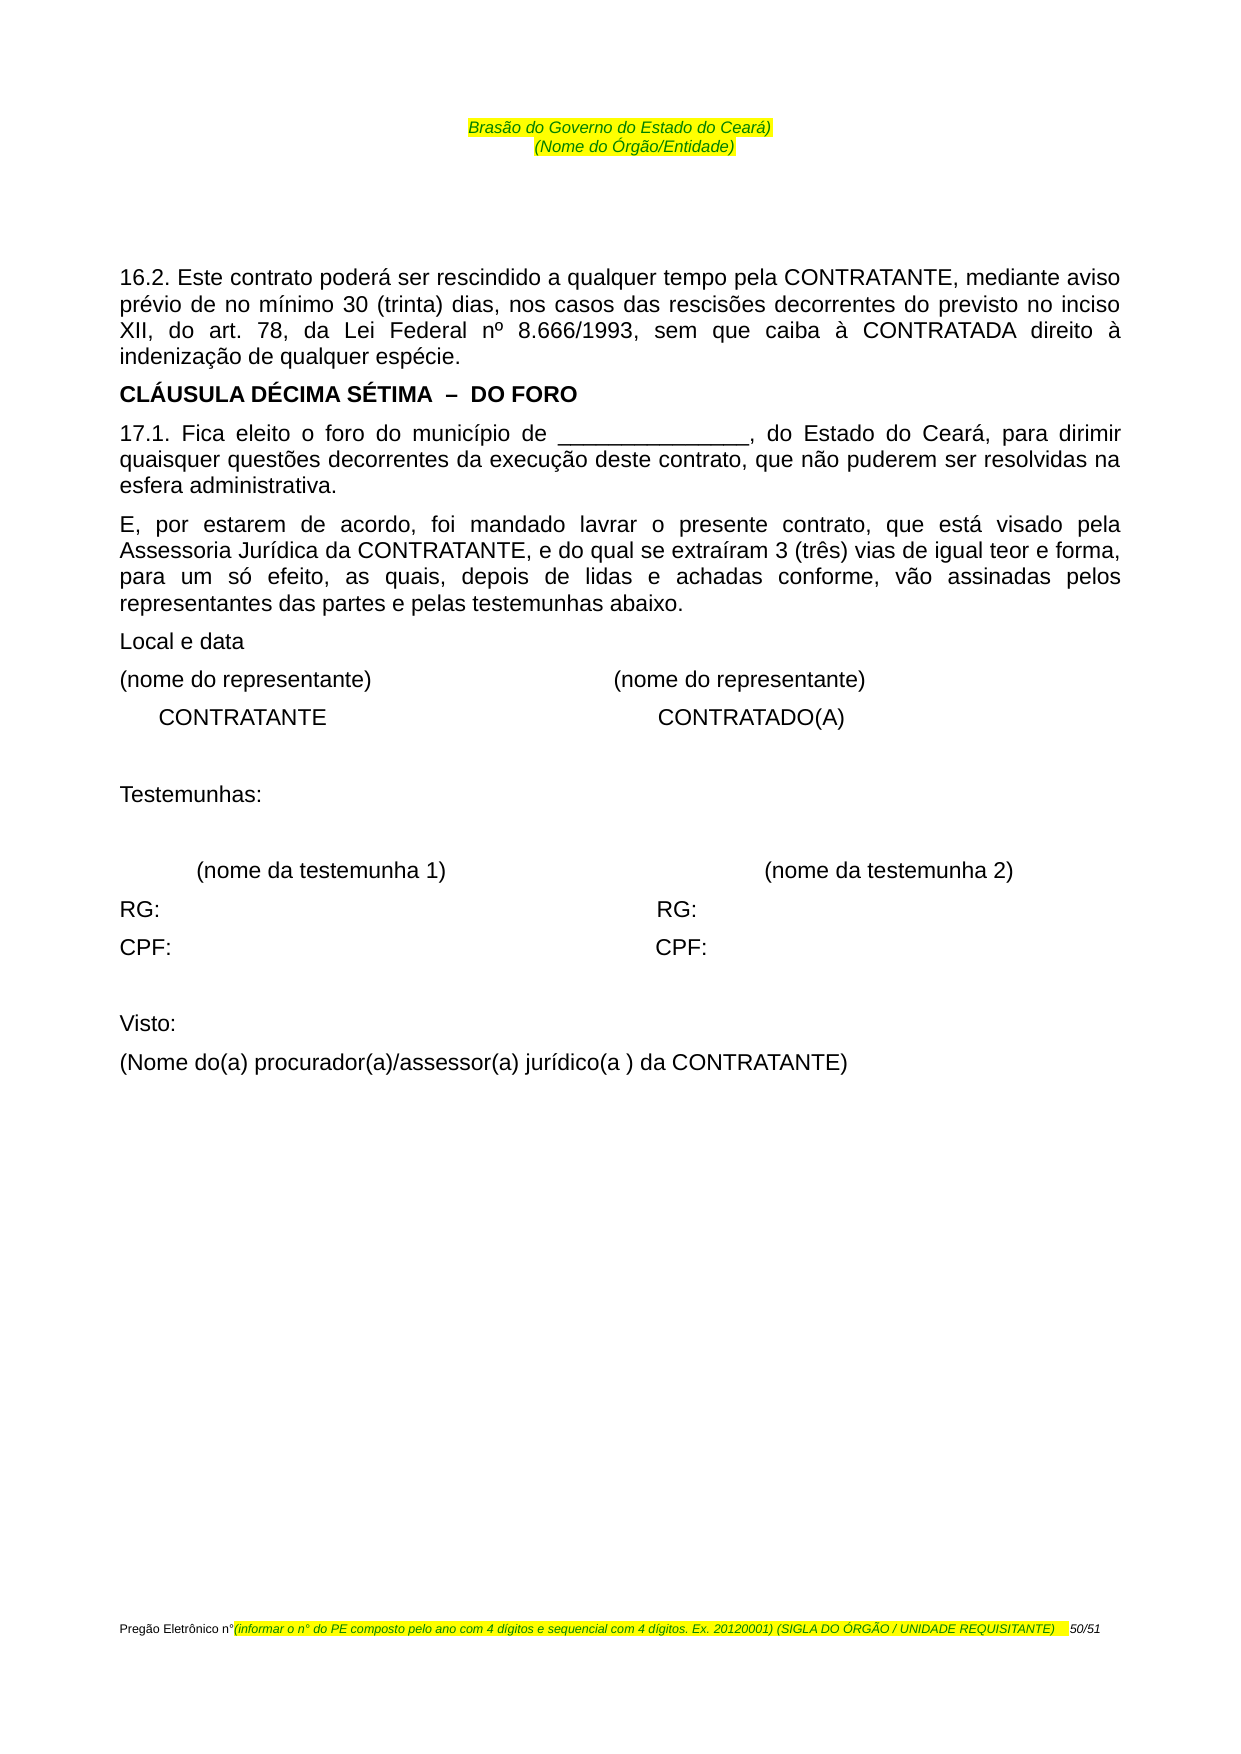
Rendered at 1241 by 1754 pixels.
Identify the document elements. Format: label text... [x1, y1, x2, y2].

text E, por estarem de acordo, foi mandado lavrar o presente contrato, que está visado pela Assessoria Jurídica da CONTRATANTE, e do qual se extraíram 3 (três) vias de igual teor e forma, para um só efeito, as quais, depois de lidas e achadas conforme, vão assinadas pelos representantes das partes e pelas testemunhas abaixo. [119, 511, 1121, 616]
text Visto: [119, 1010, 1121, 1037]
text CONTRATANTE CONTRATADO(A) [158, 704, 1122, 731]
text 16.2. Este contrato poderá ser rescindido a qualquer tempo pela CONTRATANTE, mediante aviso prévio de no mínimo 30 (trinta) dias, nos casos das rescisões decorrentes do previsto no inciso XII, do art. 78, da Lei Federal nº 8.666/1993, sem que caiba à CONTRATADA direito à indenização de qualquer espécie. [119, 264, 1121, 369]
text 17.1. Fica eleito o foro do município de _______________, do Estado do Ceará, para dirimir quaisquer questões decorrentes da execução deste contrato, que não puderem ser resolvidas na esfera administrativa. [119, 420, 1121, 499]
text Testemunhas: [119, 781, 1121, 807]
text CLÁUSULA DÉCIMA SÉTIMA – DO FORO [119, 381, 1121, 408]
text RG: RG: [119, 896, 1121, 922]
text (Nome do(a) procurador(a)/assessor(a) jurídico(a ) da CONTRATANTE) [119, 1048, 1121, 1075]
text (nome da testemunha 1) (nome da testemunha 2) [196, 857, 1121, 884]
text CPF: CPF: [119, 934, 1121, 960]
text (nome do representante) (nome do representante) [119, 666, 1121, 692]
text Local e data [119, 628, 1121, 654]
